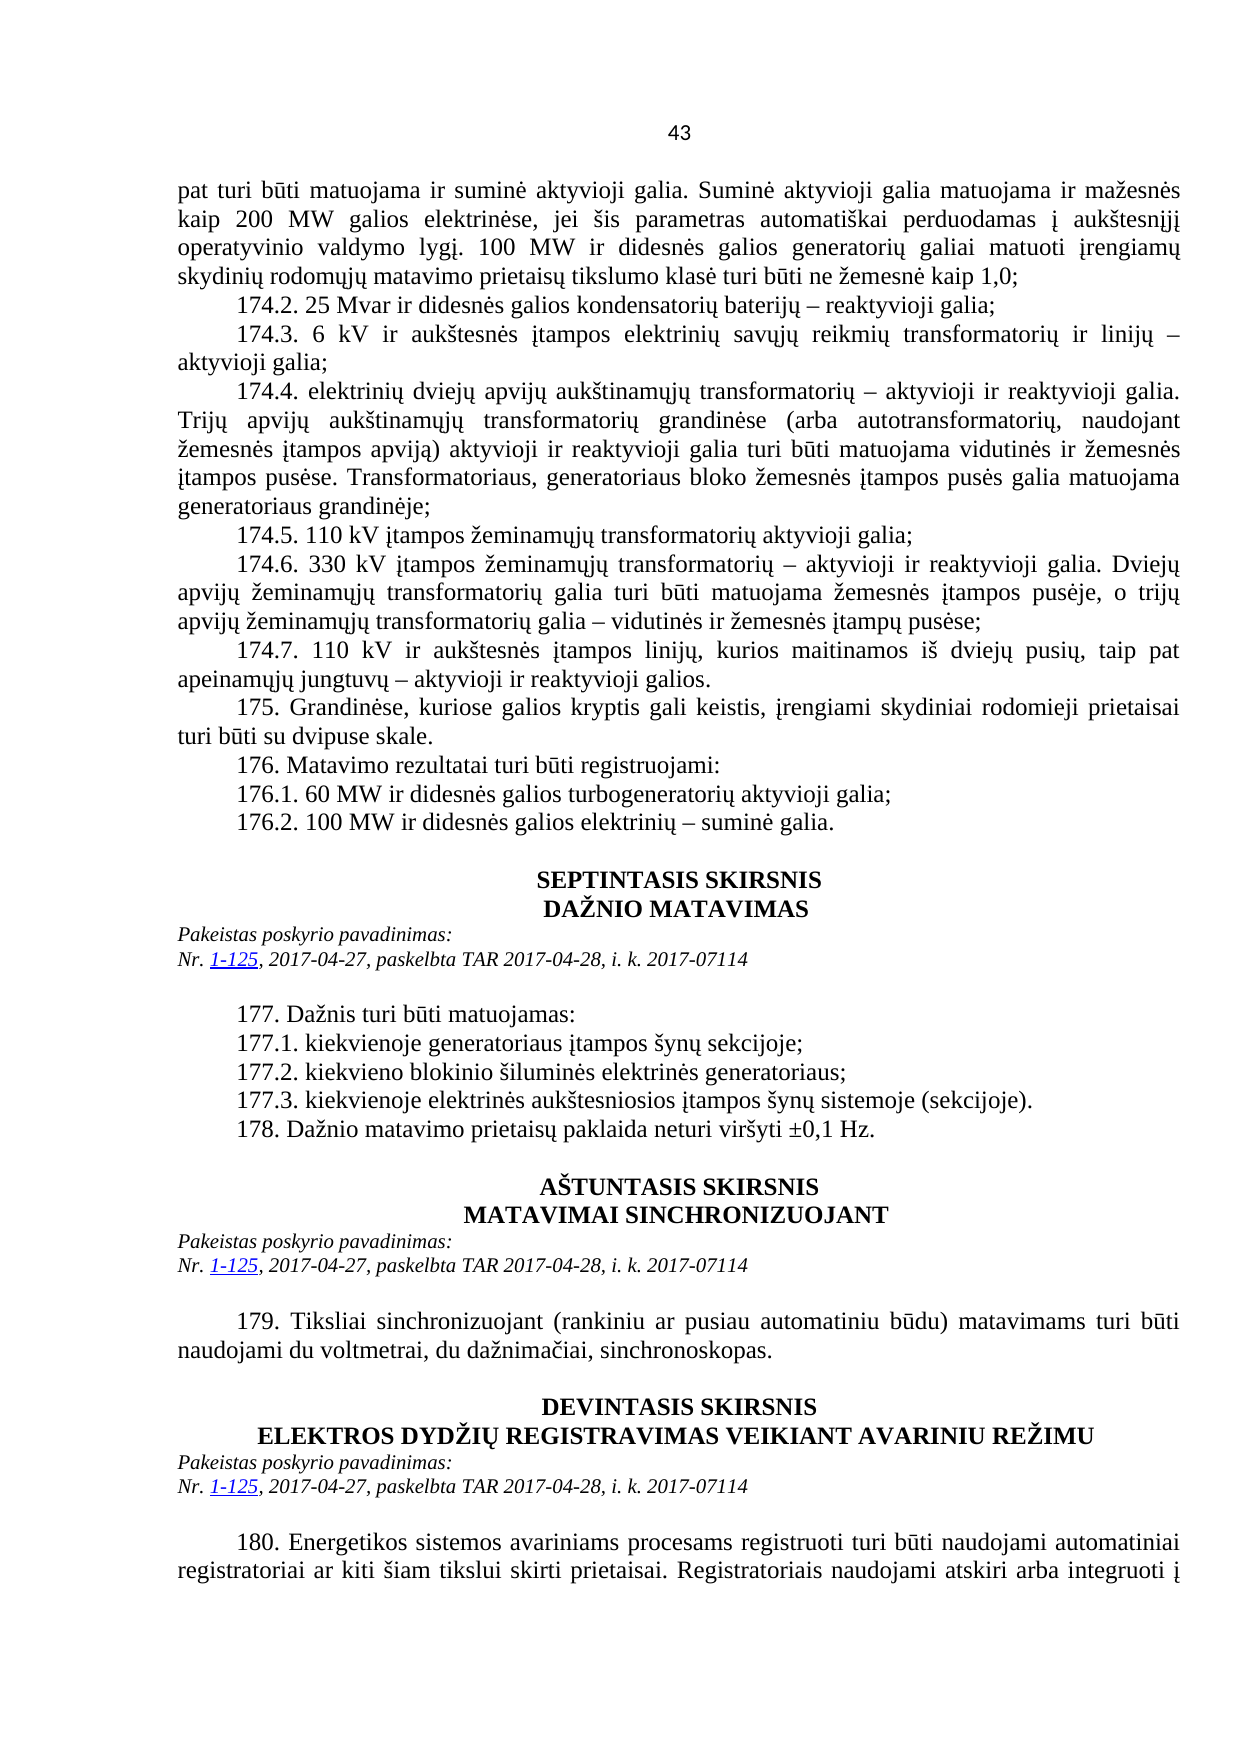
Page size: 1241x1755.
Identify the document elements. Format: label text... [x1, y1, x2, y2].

text Pakeistas poskyrio pavadinimas: [177, 1229, 1181, 1253]
text 174.4. elektrinių dviejų apvijų aukštinamųjų transformatorių – aktyvioji ir reaktyvioji galia. Trijų apvijų aukštinamųjų transformatorių grandinėse (arba autotransformatorių, naudojant žemesnės įtampos apviją) aktyvioji ir reaktyvioji galia turi būti matuojama vidutinės ir žemesnės įtampos pusėse. Transformatoriaus, generatoriaus bloko žemesnės įtampos pusės galia matuojama generatoriaus grandinėje; [177, 376, 1181, 520]
text Pakeistas poskyrio pavadinimas: [177, 1450, 1181, 1474]
text 179. Tiksliai sinchronizuojant (rankiniu ar pusiau automatiniu būdu) matavimams turi būti naudojami du voltmetrai, du dažnimačiai, sinchronoskopas. [177, 1306, 1181, 1364]
text pat turi būti matuojama ir suminė aktyvioji galia. Suminė aktyvioji galia matuojama ir mažesnės kaip 200 MW galios elektrinėse, jei šis parametras automatiškai perduodamas į aukštesnįjį operatyvinio valdymo lygį. 100 MW ir didesnės galios generatorių galiai matuoti įrengiamų skydinių rodomųjų matavimo prietaisų tikslumo klasė turi būti ne žemesnė kaip 1,0; [177, 175, 1181, 290]
text Nr. 1-125, 2017-04-27, paskelbta TAR 2017-04-28, i. k. 2017-07114 [177, 1253, 1181, 1277]
text 174.5. 110 kV įtampos žeminamųjų transformatorių aktyvioji galia; [177, 520, 1181, 549]
text Nr. 1-125, 2017-04-27, paskelbta TAR 2017-04-28, i. k. 2017-07114 [177, 1474, 1181, 1498]
text 174.2. 25 Mvar ir didesnės galios kondensatorių baterijų – reaktyvioji galia; [177, 290, 1181, 319]
text DEVINTASIS SKIRSNIS [177, 1392, 1181, 1421]
text 177.1. kiekvienoje generatoriaus įtampos šynų sekcijoje; [177, 1028, 1181, 1057]
text 177.3. kiekvienoje elektrinės aukštesniosios įtampos šynų sistemoje (sekcijoje). [177, 1086, 1181, 1114]
text 177. Dažnis turi būti matuojamas: [177, 999, 1181, 1028]
text Nr. 1-125, 2017-04-27, paskelbta TAR 2017-04-28, i. k. 2017-07114 [177, 946, 1181, 971]
text MATAVIMAI SINCHRONIZUOJANT [177, 1201, 1181, 1229]
text SEPTINTASIS SKIRSNIS [177, 865, 1181, 894]
text 175. Grandinėse, kuriose galios kryptis gali keistis, įrengiami skydiniai rodomieji prietaisai turi būti su dvipuse skale. [177, 692, 1181, 750]
text 176.2. 100 MW ir didesnės galios elektrinių – suminė galia. [177, 807, 1181, 836]
text 180. Energetikos sistemos avariniams procesams registruoti turi būti naudojami automatiniai registratoriai ar kiti šiam tikslui skirti prietaisai. Registratoriais naudojami atskiri arba integruoti į [177, 1527, 1181, 1584]
text 174.7. 110 kV ir aukštesnės įtampos linijų, kurios maitinamos iš dviejų pusių, taip pat apeinamųjų jungtuvų – aktyvioji ir reaktyvioji galios. [177, 635, 1181, 692]
text 176. Matavimo rezultatai turi būti registruojami: [177, 750, 1181, 779]
text 178. Dažnio matavimo prietaisų paklaida neturi viršyti ±0,1 Hz. [177, 1114, 1181, 1143]
text 177.2. kiekvieno blokinio šiluminės elektrinės generatoriaus; [177, 1057, 1181, 1086]
text 174.6. 330 kV įtampos žeminamųjų transformatorių – aktyvioji ir reaktyvioji galia. Dviejų apvijų žeminamųjų transformatorių galia turi būti matuojama žemesnės įtampos pusėje, o trijų apvijų žeminamųjų transformatorių galia – vidutinės ir žemesnės įtampų pusėse; [177, 549, 1181, 635]
text Pakeistas poskyrio pavadinimas: [177, 922, 1181, 946]
text DAŽNIO MATAVIMAS [177, 894, 1181, 922]
text ELEKTROS DYDŽIŲ REGISTRAVIMAS VEIKIANT AVARINIU REŽIMU [177, 1421, 1181, 1450]
text 176.1. 60 MW ir didesnės galios turbogeneratorių aktyvioji galia; [177, 779, 1181, 807]
text AŠTUNTASIS SKIRSNIS [177, 1172, 1181, 1201]
text 174.3. 6 kV ir aukštesnės įtampos elektrinių savųjų reikmių transformatorių ir linijų – aktyvioji galia; [177, 319, 1181, 376]
